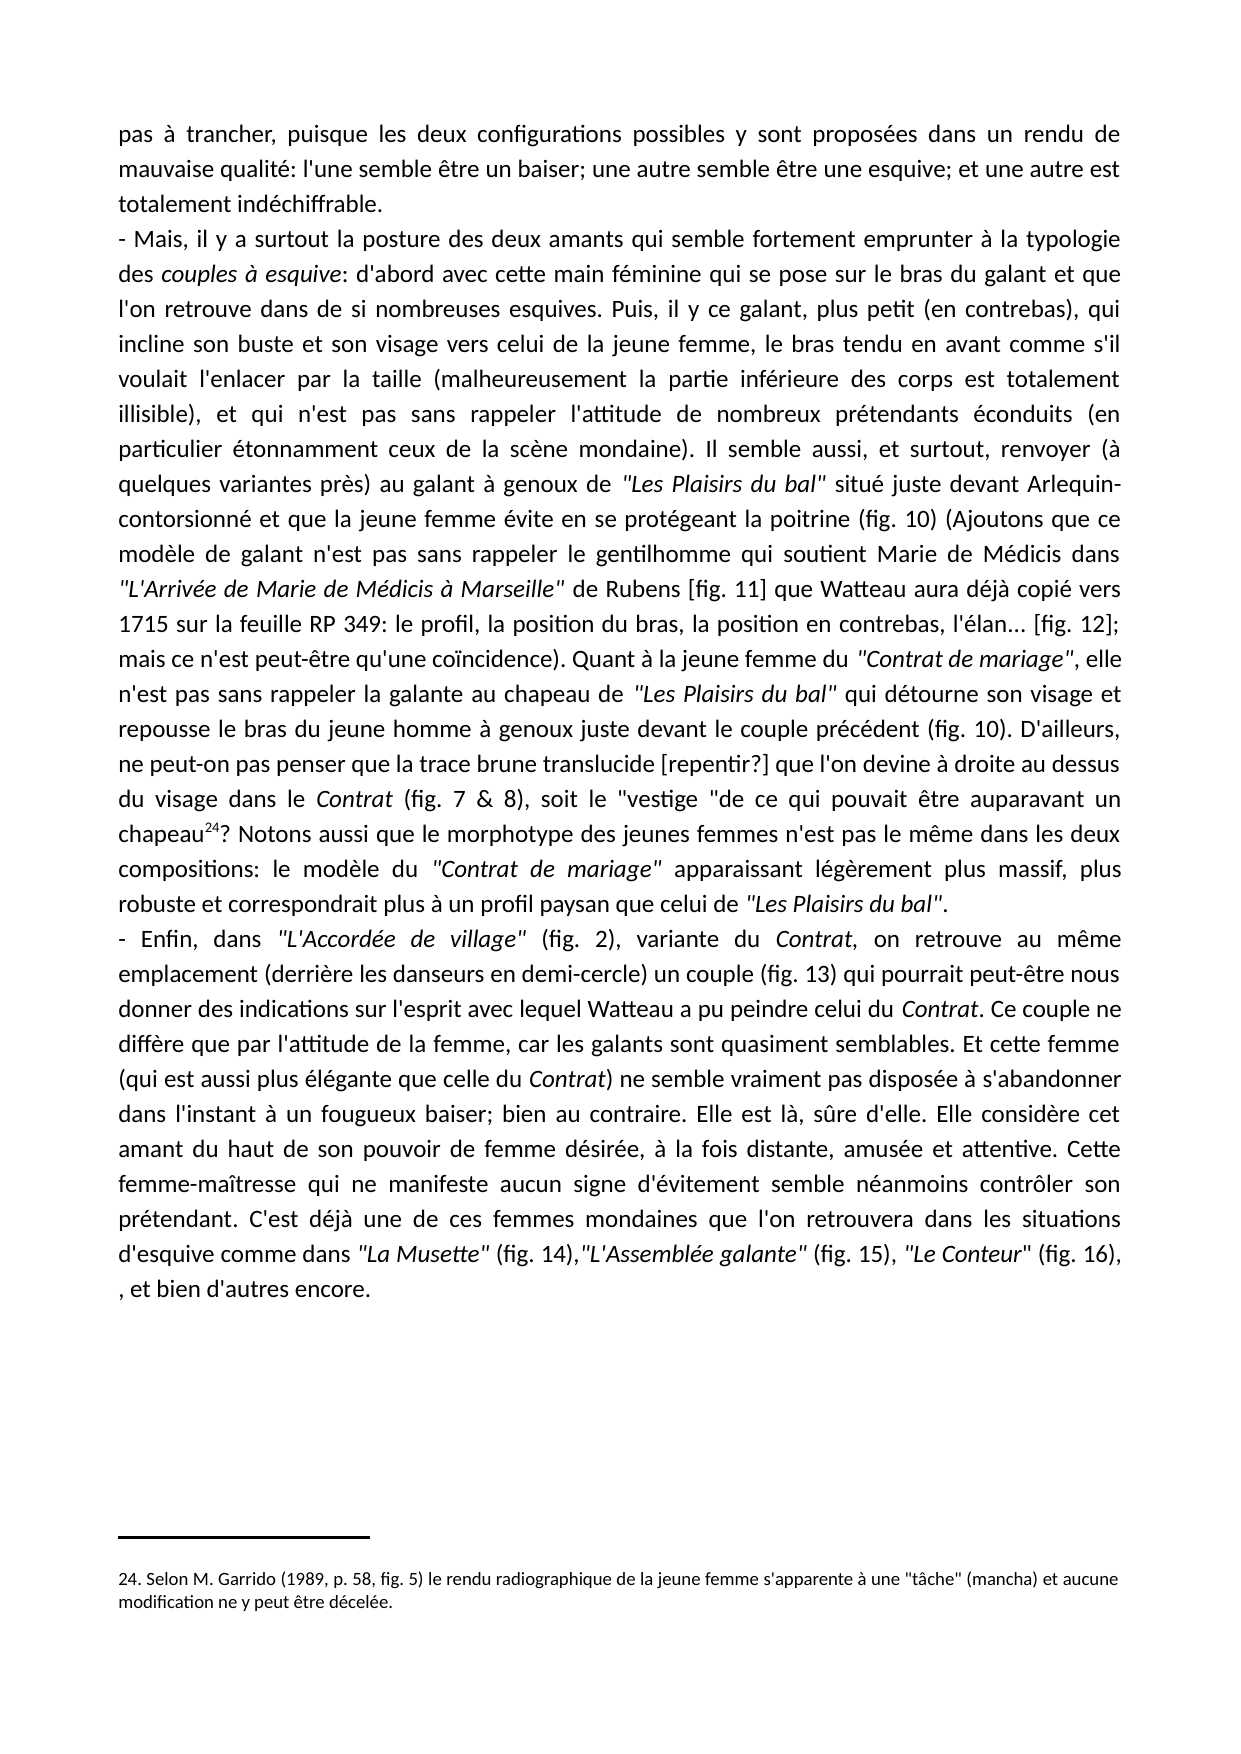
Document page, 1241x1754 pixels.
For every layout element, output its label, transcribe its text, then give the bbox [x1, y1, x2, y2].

text pas à trancher, puisque les deux configurations possibles y sont proposées dans un rendu de mauvaise qualité: l'une semble être un baiser; une autre semble être une esquive; et une autre est totalement indéchiffrable. [118, 118, 1122, 219]
text . Selon M. Garrido (1989, p. 58, fig. 5) le rendu radiographique de la jeune femme s'apparente à une "tâche" (mancha) et aucune modification ne y peut être décelée. [118, 1567, 1122, 1613]
text - Enfin, dans "L'Accordée de village" (fig. 2), variante du Contrat, on retrouve au même emplacement (derrière les danseurs en demi-cercle) un couple (fig. 13) qui pourrait peut-être nous donner des indications sur l'esprit avec lequel Watteau a pu peindre celui du Contrat. Ce couple ne diffère que par l'attitude de la femme, car les galants sont quasiment semblables. Et cette femme (qui est aussi plus élégante que celle du Contrat) ne semble vraiment pas disposée à s'abandonner dans l'instant à un fougueux baiser; bien au contraire. Elle est là, sûre d'elle. Elle considère cet amant du haut de son pouvoir de femme désirée, à la fois distante, amusée et attentive. Cette femme-maîtresse qui ne manifeste aucun signe d'évitement semble néanmoins contrôler son prétendant. C'est déjà une de ces femmes mondaines que l'on retrouvera dans les situations d'esquive comme dans "La Musette" (fig. 14),"L'Assemblée galante" (fig. 15), "Le Conteur" (fig. 16), , et bien d'autres encore. [118, 923, 1122, 1304]
text - Mais, il y a surtout la posture des deux amants qui semble fortement emprunter à la typologie des couples à esquive: d'abord avec cette main féminine qui se pose sur le bras du galant et que l'on retrouve dans de si nombreuses esquives. Puis, il y ce galant, plus petit (en contrebas), qui incline son buste et son visage vers celui de la jeune femme, le bras tendu en avant comme s'il voulait l'enlacer par la taille (malheureusement la partie inférieure des corps est totalement illisible), et qui n'est pas sans rappeler l'attitude de nombreux prétendants éconduits (en particulier étonnamment ceux de la scène mondaine). Il semble aussi, et surtout, renvoyer (à quelques variantes près) au galant à genoux de "Les Plaisirs du bal" situé juste devant Arlequin-contorsionné et que la jeune femme évite en se protégeant la poitrine (fig. 10) (Ajoutons que ce modèle de galant n'est pas sans rappeler le gentilhomme qui soutient Marie de Médicis dans "L'Arrivée de Marie de Médicis à Marseille" de Rubens [fig. 11] que Watteau aura déjà copié vers 1715 sur la feuille RP 349: le profil, la position du bras, la position en contrebas, l'élan... [fig. 12]; mais ce n'est peut-être qu'une coïncidence). Quant à la jeune femme du "Contrat de mariage", elle n'est pas sans rappeler la galante au chapeau de "Les Plaisirs du bal" qui détourne son visage et repousse le bras du jeune homme à genoux juste devant le couple précédent (fig. 10). D'ailleurs, ne peut-on pas penser que la trace brune translucide [repentir?] que l'on devine à droite au dessus du visage dans le Contrat (fig. 7 & 8), soit le "vestige "de ce qui pouvait être auparavant un chapeau? Notons aussi que le morphotype des jeunes femmes n'est pas le même dans les deux compositions: le modèle du "Contrat de mariage" apparaissant légèrement plus massif, plus robuste et correspondrait plus à un profil paysan que celui de "Les Plaisirs du bal". [118, 223, 1122, 919]
